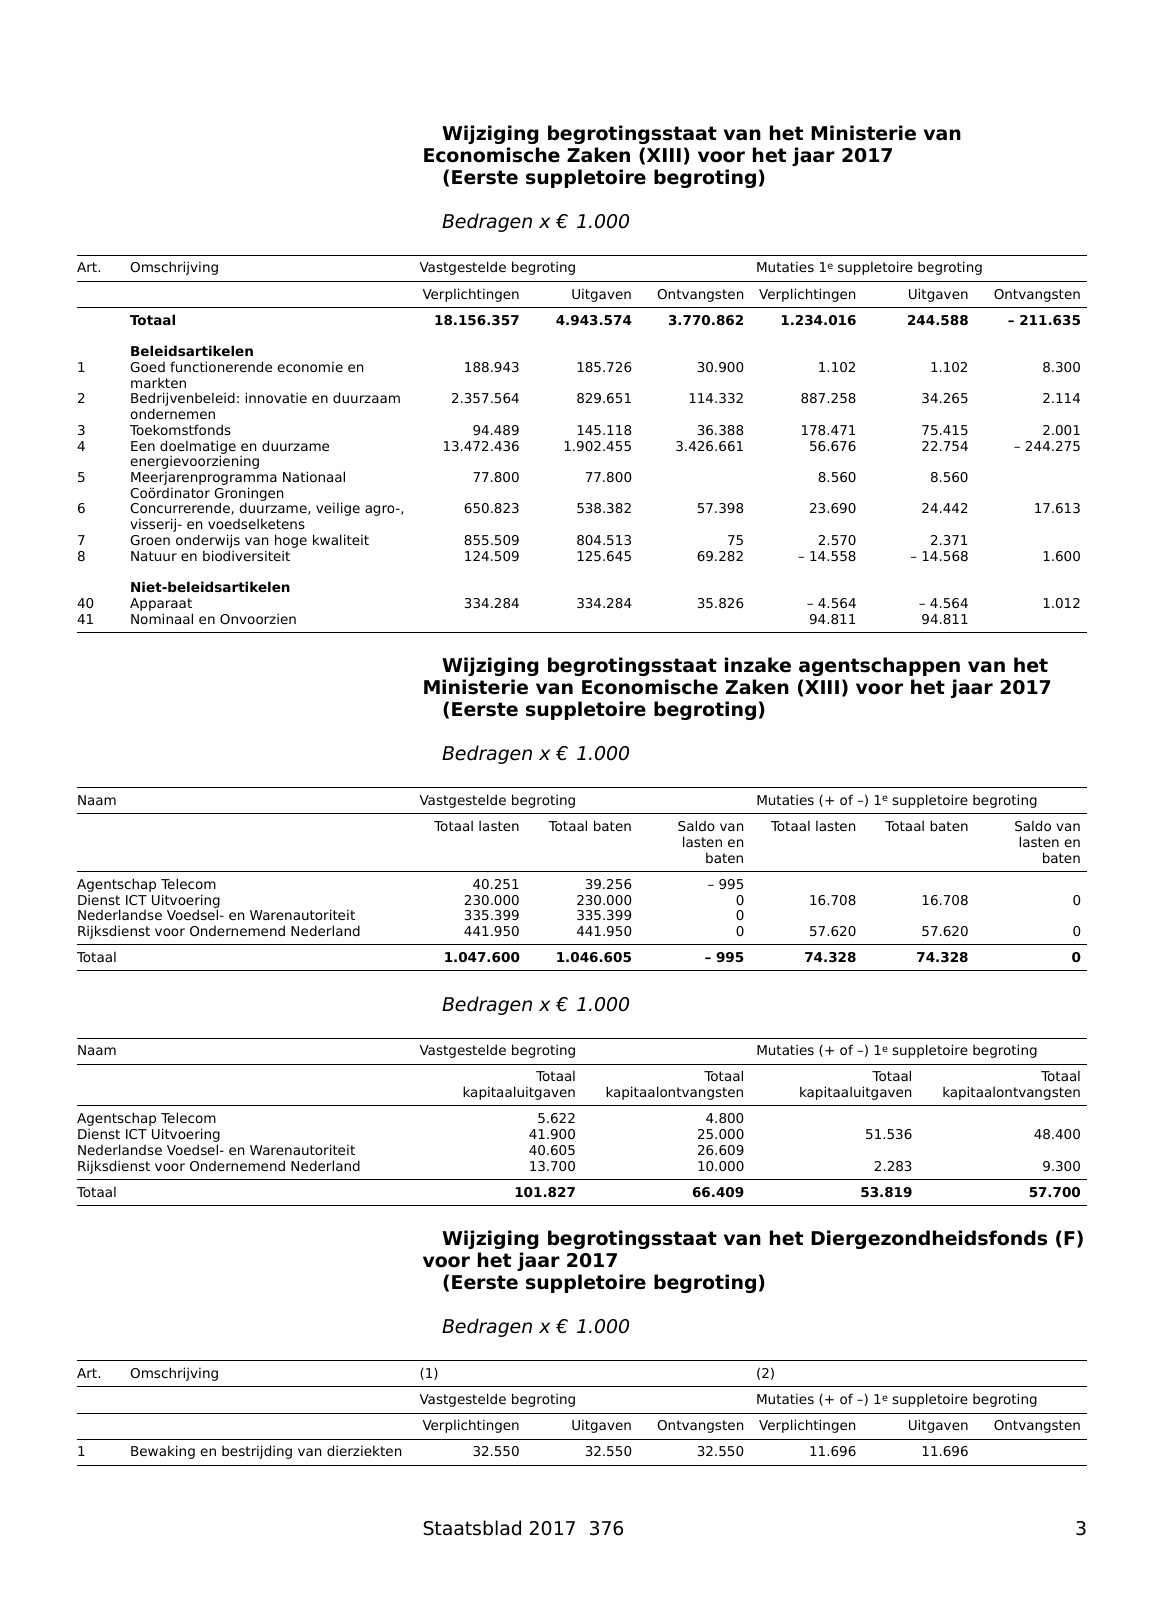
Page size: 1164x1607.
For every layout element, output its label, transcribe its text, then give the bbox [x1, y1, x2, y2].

table_cell [638, 580, 750, 596]
table_cell 9.300 [918, 1158, 1087, 1179]
table_cell [77, 580, 124, 596]
table_cell [526, 580, 638, 596]
table_cell [413, 611, 526, 632]
table_cell Ontvangsten [974, 1414, 1087, 1438]
table_cell 13.700 [413, 1158, 582, 1179]
table_cell Saldo van lasten en baten [974, 814, 1087, 871]
table_cell 74.328 [862, 945, 974, 970]
table_cell [918, 1143, 1087, 1158]
table_cell 3 [77, 423, 124, 438]
table_cell – 244.275 [974, 439, 1087, 470]
table_cell [77, 1065, 413, 1105]
table_cell 855.509 [413, 533, 526, 548]
table_cell [974, 344, 1087, 360]
table_cell 35.826 [638, 596, 750, 611]
table_cell [974, 611, 1087, 632]
table_cell Goed functionerende economie en markten [124, 360, 413, 391]
table_cell 16.708 [750, 892, 862, 908]
table_cell 34.265 [862, 391, 974, 423]
table_cell 1.902.455 [526, 439, 638, 470]
table_cell 829.651 [526, 391, 638, 423]
table_header Naam [77, 1039, 413, 1063]
table_cell Beleidsartikelen [124, 344, 413, 360]
table_cell 24.442 [862, 501, 974, 533]
table_cell 0 [638, 924, 750, 944]
table_cell [526, 564, 638, 580]
table_cell 17.613 [974, 501, 1087, 533]
table_cell 8.300 [974, 360, 1087, 391]
table_cell Rijksdienst voor Ondernemend Nederland [77, 924, 413, 944]
table_cell 0 [638, 892, 750, 908]
table_cell 23.690 [750, 501, 862, 533]
table_cell Totaal lasten [413, 814, 526, 871]
table_cell 5 [77, 470, 124, 501]
table_cell 1.102 [750, 360, 862, 391]
table_cell Saldo van lasten en baten [638, 814, 750, 871]
table_cell Apparaat [124, 596, 413, 611]
table_header (2) [750, 1361, 1087, 1386]
table_cell 230.000 [526, 892, 638, 908]
table_cell 94.489 [413, 423, 526, 438]
table_header Mutaties 1e suppletoire begroting [750, 256, 1087, 281]
table_cell [526, 344, 638, 360]
table_cell Ontvangsten [638, 282, 750, 307]
table_cell Totaal [124, 308, 413, 328]
table_cell 101.827 [413, 1180, 582, 1205]
table_cell [750, 1106, 918, 1127]
table_cell [124, 1414, 413, 1438]
table_cell [77, 1387, 124, 1412]
table_cell 145.118 [526, 423, 638, 438]
table_cell Concurrerende, duurzame, veilige agro-, visserij- en voedselketens [124, 501, 413, 533]
table_header (1) [413, 1361, 750, 1386]
table_cell Bedrijvenbeleid: innovatie en duurzaam ondernemen [124, 391, 413, 423]
table_cell [862, 872, 974, 892]
table_cell 1.046.605 [526, 945, 638, 970]
table_cell – 14.558 [750, 549, 862, 564]
table_cell [974, 564, 1087, 580]
table_header Mutaties (+ of –) 1e suppletoire begroting [750, 788, 1087, 813]
table_cell 41.900 [413, 1127, 582, 1143]
table_cell 57.620 [862, 924, 974, 944]
table_cell [124, 564, 413, 580]
table_cell Verplichtingen [750, 1414, 862, 1438]
table_header Art. [77, 256, 124, 281]
table_cell Totaal kapitaaluitgaven [750, 1065, 918, 1105]
table_cell – 995 [638, 872, 750, 892]
table_header Vastgestelde begroting [413, 788, 750, 813]
table_cell 32.550 [526, 1440, 638, 1465]
text (Eerste suppletoire begroting) [422, 699, 1087, 721]
table_cell [77, 282, 124, 307]
table_cell 0 [638, 908, 750, 924]
table_cell 74.328 [750, 945, 862, 970]
table_cell Totaal [77, 1180, 413, 1205]
table_cell 48.400 [918, 1127, 1087, 1143]
table_cell 77.800 [526, 470, 638, 501]
table_header Omschrijving [124, 1361, 413, 1386]
table_cell 2.114 [974, 391, 1087, 423]
table_cell Nominaal en Onvoorzien [124, 611, 413, 632]
table_cell 2.283 [750, 1158, 918, 1179]
table_cell 178.471 [750, 423, 862, 438]
table_cell 10.000 [582, 1158, 750, 1179]
table_cell 335.399 [526, 908, 638, 924]
table_cell [750, 872, 862, 892]
table_cell [750, 580, 862, 596]
table_header Naam [77, 788, 413, 813]
table_cell – 4.564 [862, 596, 974, 611]
table_cell [526, 611, 638, 632]
table_cell 8.560 [862, 470, 974, 501]
table_cell 8.560 [750, 470, 862, 501]
table_header Vastgestelde begroting [413, 1039, 750, 1063]
table_cell [638, 328, 750, 344]
table_cell 124.509 [413, 549, 526, 564]
table_cell 25.000 [582, 1127, 750, 1143]
table_cell Een doelmatige en duurzame energievoorziening [124, 439, 413, 470]
table_cell 16.708 [862, 892, 974, 908]
table_cell 441.950 [413, 924, 526, 944]
table_cell 5.622 [413, 1106, 582, 1127]
table_cell Groen onderwijs van hoge kwaliteit [124, 533, 413, 548]
table_cell 185.726 [526, 360, 638, 391]
table_cell 11.696 [750, 1440, 862, 1465]
table_cell [77, 308, 124, 328]
text Wijziging begrotingsstaat van het Ministerie van Economische Zaken (XIII) voor het jaar 2017 [422, 123, 1087, 167]
table_cell 26.609 [582, 1143, 750, 1158]
table_cell [974, 470, 1087, 501]
table_cell Dienst ICT Uitvoering [77, 1127, 413, 1143]
table_cell 4 [77, 439, 124, 470]
table_cell 30.900 [638, 360, 750, 391]
table_cell 2.001 [974, 423, 1087, 438]
text Bedragen x € 1.000 [422, 1316, 1087, 1338]
table_cell Totaal lasten [750, 814, 862, 871]
text (Eerste suppletoire begroting) [422, 167, 1087, 188]
table_cell 56.676 [750, 439, 862, 470]
table_cell [750, 564, 862, 580]
table_cell 53.819 [750, 1180, 918, 1205]
table_cell Verplichtingen [750, 282, 862, 307]
table_cell [862, 344, 974, 360]
table_cell [918, 1106, 1087, 1127]
table_cell 114.332 [638, 391, 750, 423]
table_cell 40.605 [413, 1143, 582, 1158]
table_cell Natuur en biodiversiteit [124, 549, 413, 564]
table_cell [974, 908, 1087, 924]
table_cell 1.234.016 [750, 308, 862, 328]
table_cell Totaal baten [862, 814, 974, 871]
table_cell [413, 564, 526, 580]
table_cell 51.536 [750, 1127, 918, 1143]
table_cell Verplichtingen [413, 282, 526, 307]
table_cell Nederlandse Voedsel- en Warenautoriteit [77, 908, 413, 924]
table_cell 57.700 [918, 1180, 1087, 1205]
table_cell – 211.635 [974, 308, 1087, 328]
table_cell 804.513 [526, 533, 638, 548]
table_cell [124, 282, 413, 307]
table_cell [750, 1143, 918, 1158]
table_cell 188.943 [413, 360, 526, 391]
table_cell 41 [77, 611, 124, 632]
table_cell Uitgaven [526, 1414, 638, 1438]
table_cell 6 [77, 501, 124, 533]
table_cell 1.600 [974, 549, 1087, 564]
table_cell Totaal [77, 945, 413, 970]
table_cell 8 [77, 549, 124, 564]
table_cell [526, 328, 638, 344]
table_cell [77, 564, 124, 580]
table_cell Totaal baten [526, 814, 638, 871]
table_cell 13.472.436 [413, 439, 526, 470]
table_cell Uitgaven [862, 282, 974, 307]
table_cell [77, 344, 124, 360]
table_cell 650.823 [413, 501, 526, 533]
table_cell [77, 814, 413, 871]
table_cell 57.620 [750, 924, 862, 944]
table_cell [974, 533, 1087, 548]
table_cell 3.770.862 [638, 308, 750, 328]
table_cell [974, 1440, 1087, 1465]
text Wijziging begrotingsstaat van het Diergezondheidsfonds (F) voor het jaar 2017 [422, 1228, 1087, 1272]
table_cell 244.588 [862, 308, 974, 328]
table_cell 36.388 [638, 423, 750, 438]
table_cell 4.800 [582, 1106, 750, 1127]
table_header Omschrijving [124, 256, 413, 281]
table_cell [862, 564, 974, 580]
table_cell 7 [77, 533, 124, 548]
table_cell Rijksdienst voor Ondernemend Nederland [77, 1158, 413, 1179]
table_cell [638, 611, 750, 632]
table_cell 0 [974, 924, 1087, 944]
table_cell 334.284 [526, 596, 638, 611]
table_cell 441.950 [526, 924, 638, 944]
text Bedragen x € 1.000 [422, 743, 1087, 765]
table_cell – 995 [638, 945, 750, 970]
table_cell 2.357.564 [413, 391, 526, 423]
table_cell [413, 328, 526, 344]
table_cell 94.811 [862, 611, 974, 632]
table_cell 1.047.600 [413, 945, 526, 970]
table_cell 32.550 [413, 1440, 526, 1465]
table_cell 1.102 [862, 360, 974, 391]
table_cell Totaal kapitaaluitgaven [413, 1065, 582, 1105]
table_cell Agentschap Telecom [77, 1106, 413, 1127]
table_cell 66.409 [582, 1180, 750, 1205]
table_cell [750, 344, 862, 360]
table_cell 39.256 [526, 872, 638, 892]
table_cell 230.000 [413, 892, 526, 908]
table_cell [862, 580, 974, 596]
table_cell 69.282 [638, 549, 750, 564]
table_cell 18.156.357 [413, 308, 526, 328]
table_cell Ontvangsten [974, 282, 1087, 307]
table_cell 334.284 [413, 596, 526, 611]
text Bedragen x € 1.000 [422, 211, 1087, 233]
table_cell 2.371 [862, 533, 974, 548]
table_cell 75 [638, 533, 750, 548]
table_cell Totaal kapitaalontvangsten [918, 1065, 1087, 1105]
table_cell 40 [77, 596, 124, 611]
text Wijziging begrotingsstaat inzake agentschappen van het Ministerie van Economische Zaken (XIII) voor het jaar 2017 [422, 655, 1087, 699]
table_cell [974, 872, 1087, 892]
table_cell [77, 1414, 124, 1438]
table_cell Uitgaven [526, 282, 638, 307]
table_cell 2.570 [750, 533, 862, 548]
table_cell 335.399 [413, 908, 526, 924]
table_cell [413, 344, 526, 360]
table_cell Mutaties (+ of –) 1e suppletoire begroting [750, 1387, 1087, 1412]
table_cell 538.382 [526, 501, 638, 533]
table_header Mutaties (+ of –) 1e suppletoire begroting [750, 1039, 1087, 1063]
table_cell Totaal kapitaalontvangsten [582, 1065, 750, 1105]
table_cell 0 [974, 892, 1087, 908]
table_cell 4.943.574 [526, 308, 638, 328]
table_cell [413, 580, 526, 596]
table_cell 77.800 [413, 470, 526, 501]
text (Eerste suppletoire begroting) [422, 1272, 1087, 1294]
table_cell Dienst ICT Uitvoering [77, 892, 413, 908]
table_cell 0 [974, 945, 1087, 970]
table_cell Niet-beleidsartikelen [124, 580, 413, 596]
table_cell 3.426.661 [638, 439, 750, 470]
table_cell Uitgaven [862, 1414, 974, 1438]
table_cell – 14.568 [862, 549, 974, 564]
text Bedragen x € 1.000 [422, 993, 1087, 1016]
table_cell Agentschap Telecom [77, 872, 413, 892]
table_header Vastgestelde begroting [413, 256, 750, 281]
table_cell 57.398 [638, 501, 750, 533]
table_cell 887.258 [750, 391, 862, 423]
table_cell [862, 328, 974, 344]
table_cell Vastgestelde begroting [413, 1387, 750, 1412]
table_cell 1 [77, 360, 124, 391]
table_cell – 4.564 [750, 596, 862, 611]
table_cell [638, 470, 750, 501]
table_cell [638, 344, 750, 360]
table_cell 2 [77, 391, 124, 423]
table_cell 22.754 [862, 439, 974, 470]
table_cell 40.251 [413, 872, 526, 892]
table_cell 1 [77, 1440, 124, 1465]
table_cell 32.550 [638, 1440, 750, 1465]
table_cell [124, 1387, 413, 1412]
table_cell [862, 908, 974, 924]
table_cell 1.012 [974, 596, 1087, 611]
table_cell Ontvangsten [638, 1414, 750, 1438]
table_cell [974, 580, 1087, 596]
table_cell [77, 328, 124, 344]
table_header Art. [77, 1361, 124, 1386]
table_cell [750, 328, 862, 344]
table_cell [638, 564, 750, 580]
table_cell [124, 328, 413, 344]
table_cell [750, 908, 862, 924]
table_cell Bewaking en bestrijding van dierziekten [124, 1440, 413, 1465]
table_cell 11.696 [862, 1440, 974, 1465]
table_cell 75.415 [862, 423, 974, 438]
table_cell 94.811 [750, 611, 862, 632]
table_cell 125.645 [526, 549, 638, 564]
table_cell Meerjarenprogramma Nationaal Coördinator Groningen [124, 470, 413, 501]
table_cell Nederlandse Voedsel- en Warenautoriteit [77, 1143, 413, 1158]
table_cell Toekomstfonds [124, 423, 413, 438]
table_cell Verplichtingen [413, 1414, 526, 1438]
table_cell [974, 328, 1087, 344]
